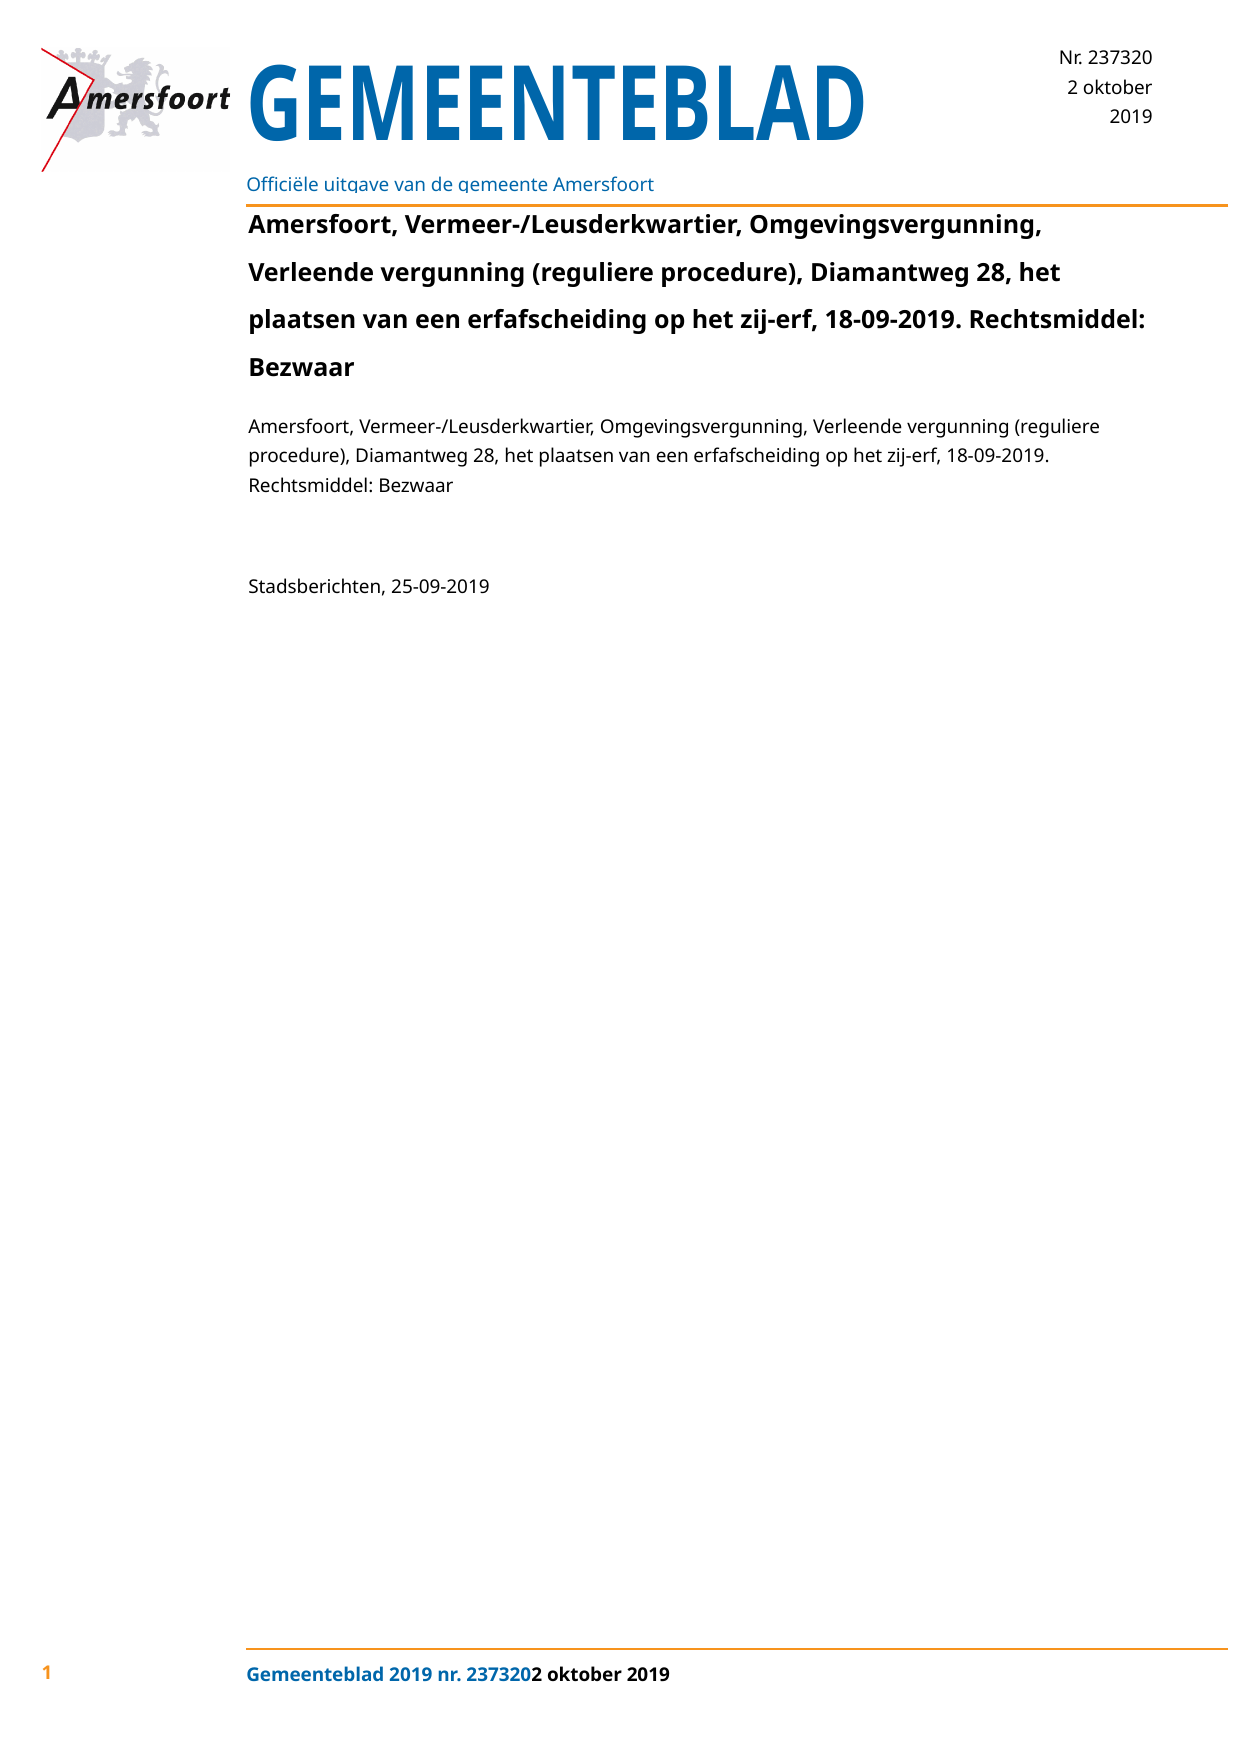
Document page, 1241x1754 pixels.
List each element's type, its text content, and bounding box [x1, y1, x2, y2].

text Stadsberichten, 25-09-2019 [248, 573, 1152, 599]
text Amersfoort, Vermeer-/Leusderkwartier, Omgevingsvergunning, Verleende vergunning (reguliere procedure), Diamantweg 28, het plaatsen van een erfafscheiding op het zij-erf, 18-09-2019. Rechtsmiddel: Bezwaar [248, 413, 1152, 498]
text Amersfoort, Vermeer-/Leusderkwartier, Omgevingsvergunning, Verleende vergunning (reguliere procedure), Diamantweg 28, het plaatsen van een erfafscheiding op het zij-erf, 18-09-2019. Rechtsmiddel: Bezwaar [248, 207, 1152, 384]
picture [41, 47, 231, 172]
